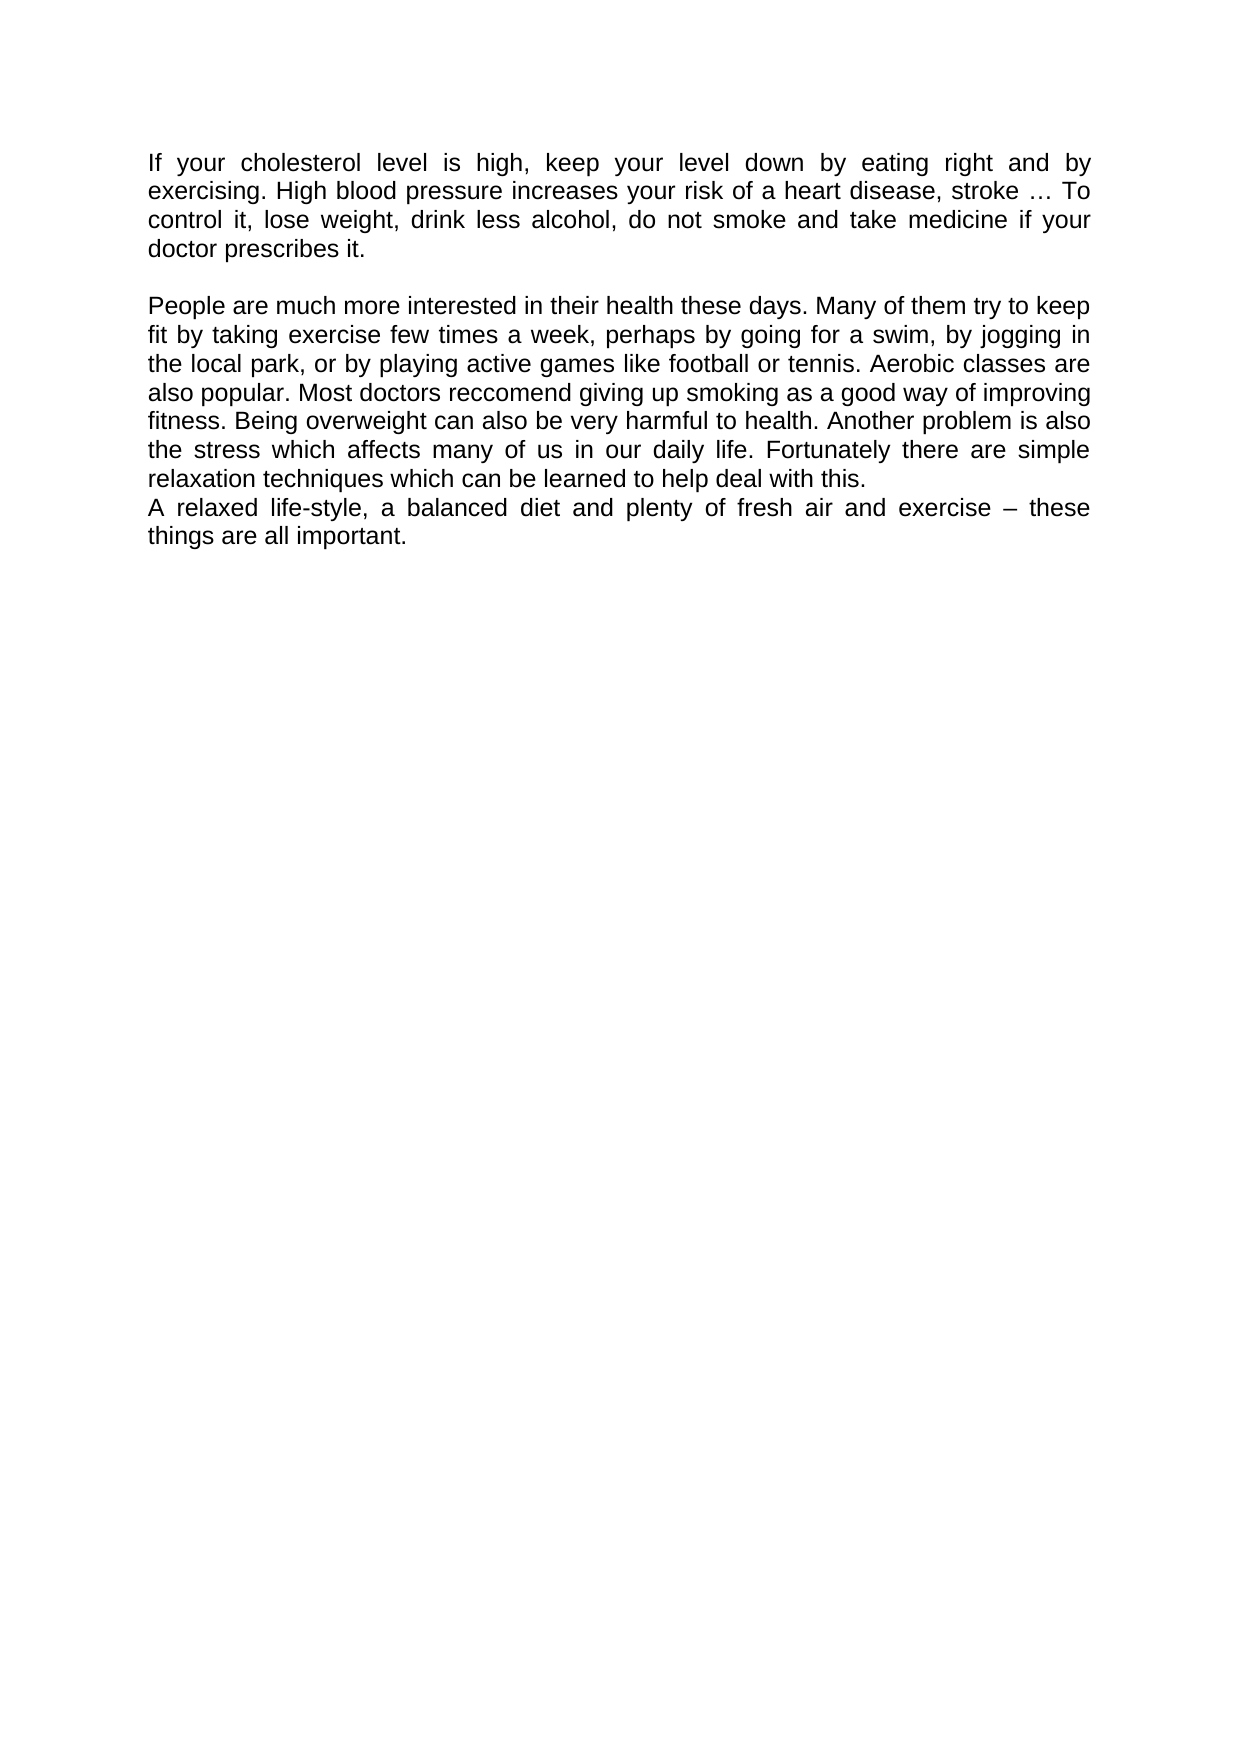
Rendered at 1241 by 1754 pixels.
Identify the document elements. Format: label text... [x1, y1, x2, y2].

text If your cholesterol level is high, keep your level down by eating right and by exercising. High blood pressure increases your risk of a heart disease, stroke … To control it, lose weight, drink less alcohol, do not smoke and take medicine if your doctor prescribes it. [148, 148, 1093, 263]
text People are much more interested in their health these days. Many of them try to keep fit by taking exercise few times a week, perhaps by going for a swim, by jogging in the local park, or by playing active games like football or tennis. Aerobic classes are also popular. Most doctors reccomend giving up smoking as a good way of improving fitness. Being overweight can also be very harmful to health. Another problem is also the stress which affects many of us in our daily life. Fortunately there are simple relaxation techniques which can be learned to help deal with this. [148, 291, 1093, 493]
text A relaxed life-style, a balanced diet and plenty of fresh air and exercise – these things are all important. [148, 493, 1093, 550]
